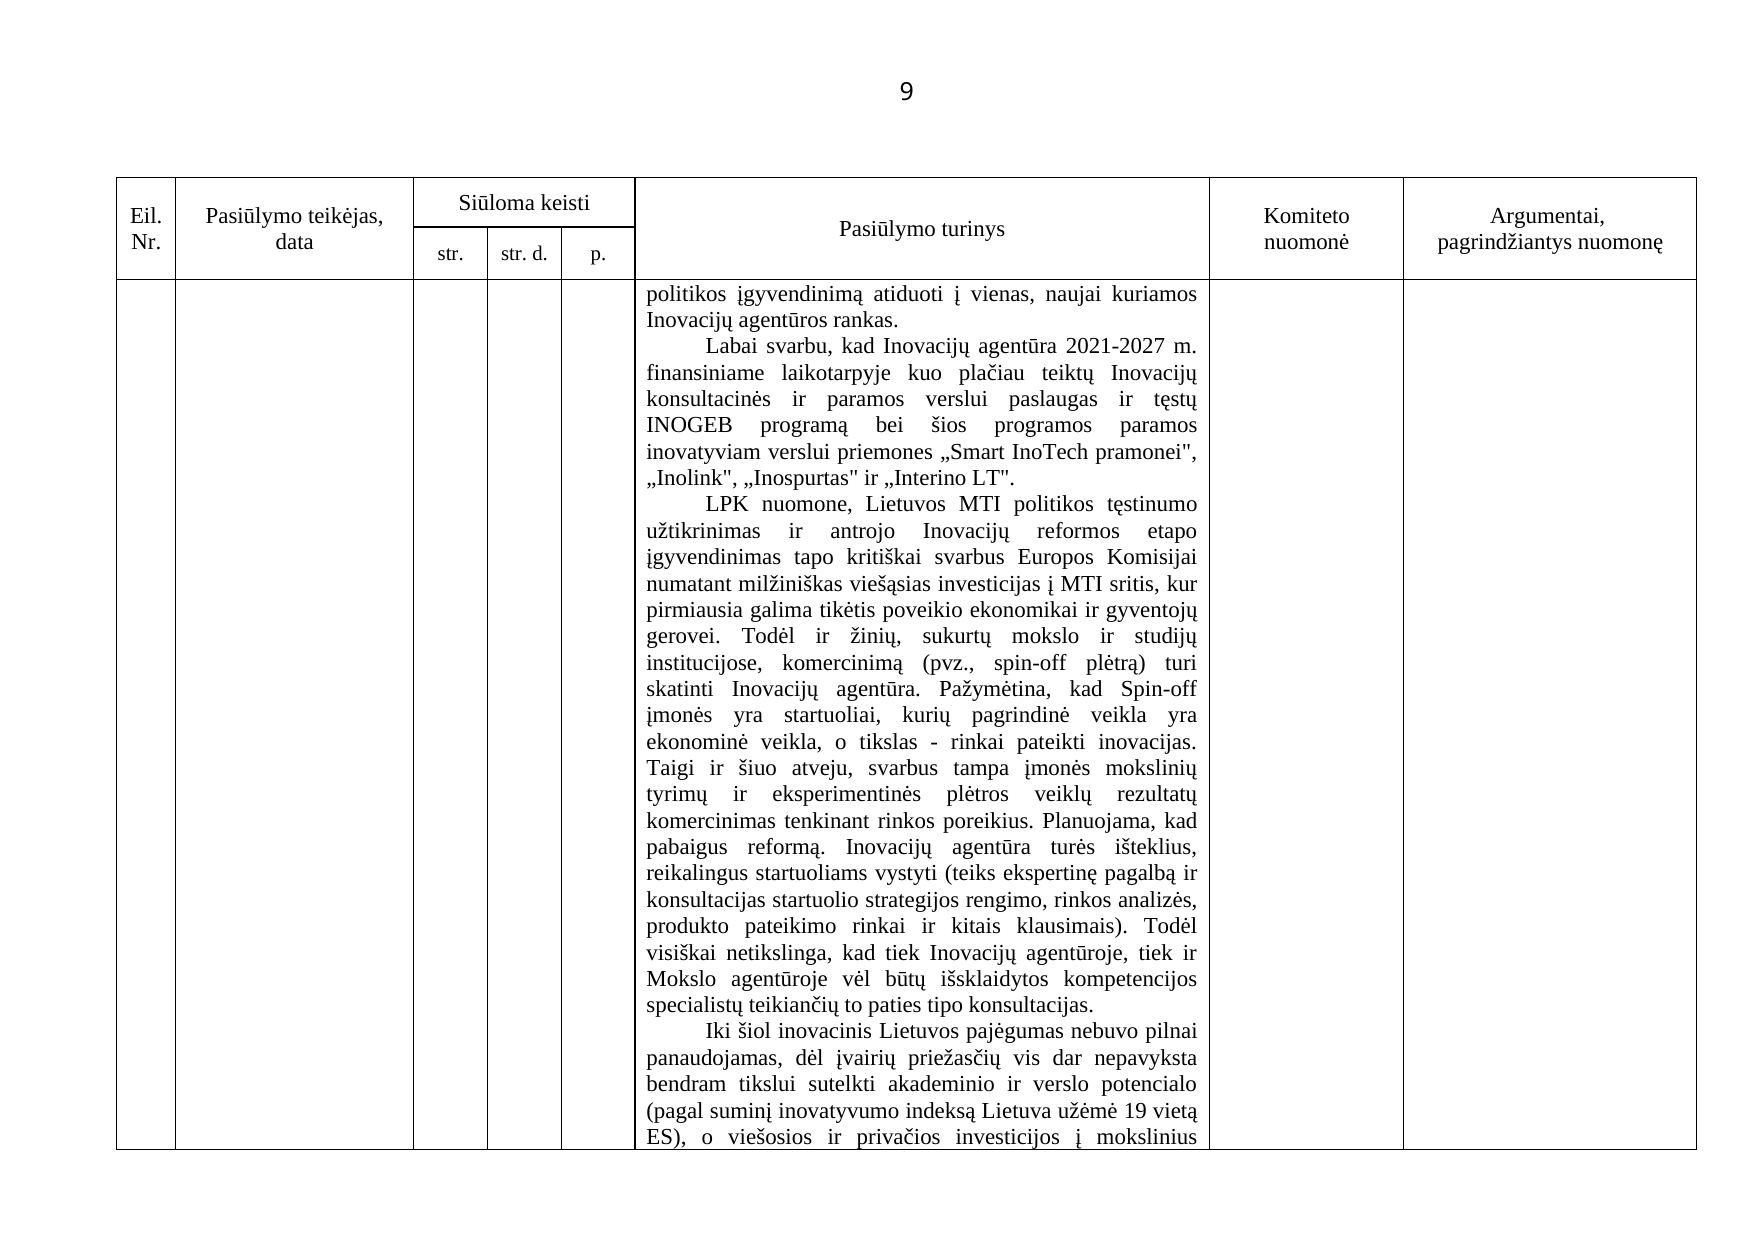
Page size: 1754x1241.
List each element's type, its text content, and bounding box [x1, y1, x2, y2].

table_cell [1404, 280, 1696, 1149]
table_cell [176, 280, 413, 1149]
table_header Siūloma keisti [414, 178, 634, 226]
table_cell p. [562, 228, 634, 279]
table_cell str. d. [488, 228, 561, 279]
table_cell [562, 280, 634, 1149]
table_header Komiteto nuomonė [1210, 178, 1403, 279]
table_header Pasiūlymo turinys [636, 178, 1209, 279]
table_cell [117, 280, 175, 1149]
table_cell [488, 280, 561, 1149]
table_header Eil. Nr. [117, 178, 175, 279]
table_cell [1210, 280, 1403, 1149]
table_cell [414, 280, 487, 1149]
table_cell str. [414, 228, 487, 279]
table_header Pasiūlymo teikėjas, data [176, 178, 413, 279]
table_cell politikos įgyvendinimą atiduoti į vienas, naujai kuriamos Inovacijų agentūros rankas. Labai svarbu, kad Inovacijų agentūra 2021-2027 m. finansiniame laikotarpyje kuo plačiau teiktų Inovacijų konsultacinės ir paramos verslui paslaugas ir tęstų INOGEB programą bei šios programos paramos inovatyviam verslui priemones „Smart InoTech pramonei", „Inolink", „Inospurtas" ir „Interino LT". LPK nuomone, Lietuvos MTI politikos tęstinumo užtikrinimas ir antrojo Inovacijų reformos etapo įgyvendinimas tapo kritiškai svarbus Europos Komisijai numatant milžiniškas viešąsias investicijas į MTI sritis, kur pirmiausia galima tikėtis poveikio ekonomikai ir gyventojų gerovei. Todėl ir žinių, sukurtų mokslo ir studijų institucijose, komercinimą (pvz., spin-off plėtrą) turi skatinti Inovacijų agentūra. Pažymėtina, kad Spin-off įmonės yra startuoliai, kurių pagrindinė veikla yra ekonominė veikla, o tikslas - rinkai pateikti inovacijas. Taigi ir šiuo atveju, svarbus tampa įmonės mokslinių tyrimų ir eksperimentinės plėtros veiklų rezultatų komercinimas tenkinant rinkos poreikius. Planuojama, kad pabaigus reformą. Inovacijų agentūra turės išteklius, reikalingus startuoliams vystyti (teiks ekspertinę pagalbą ir konsultacijas startuolio strategijos rengimo, rinkos analizės, produkto pateikimo rinkai ir kitais klausimais). Todėl visiškai netikslinga, kad tiek Inovacijų agentūroje, tiek ir Mokslo agentūroje vėl būtų išsklaidytos kompetencijos specialistų teikiančių to paties tipo konsultacijas. Iki šiol inovacinis Lietuvos pajėgumas nebuvo pilnai panaudojamas, dėl įvairių priežasčių vis dar nepavyksta bendram tikslui sutelkti akademinio ir verslo potencialo (pagal suminį inovatyvumo indeksą Lietuva užėmė 19 vietą ES), o viešosios ir privačios investicijos į mokslinius [636, 280, 1209, 1149]
table_header Argumentai, pagrindžiantys nuomonę [1404, 178, 1696, 279]
